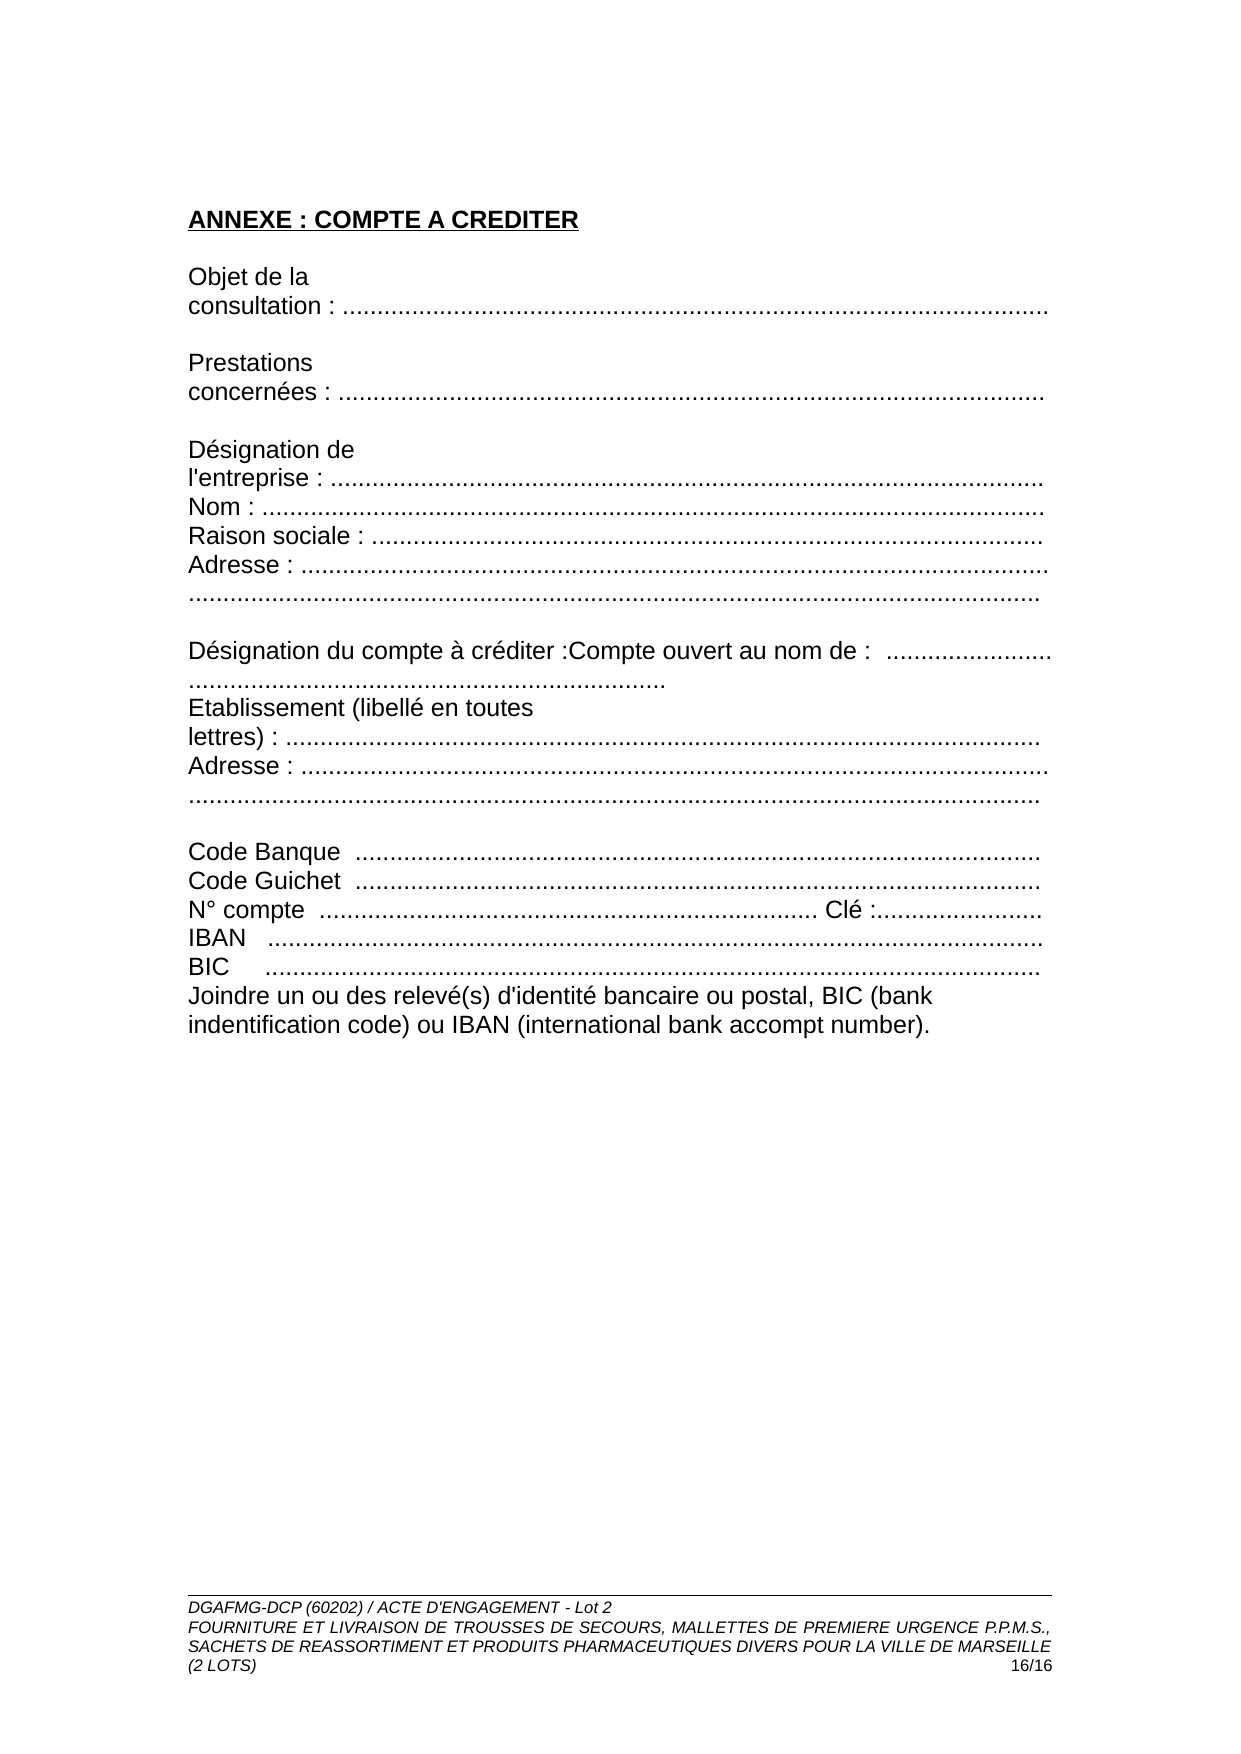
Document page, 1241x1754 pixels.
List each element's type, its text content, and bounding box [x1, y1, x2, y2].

text Désignation de l'entreprise : ....................................................................................................... [188, 434, 1052, 492]
text Adresse : ....................................................................................................................................................................................................................................... [188, 751, 1052, 808]
text Nom : ................................................................................................................. [188, 492, 1052, 521]
text Etablissement (libellé en toutes lettres) : ............................................................................................................. [188, 693, 1052, 751]
text Code Guichet ................................................................................................... [188, 866, 1052, 894]
text IBAN ................................................................................................................ [188, 923, 1052, 952]
text Joindre un ou des relevé(s) d'identité bancaire ou postal, BIC (bank indentification code) ou IBAN (international bank accompt number). [188, 981, 1052, 1038]
text N° compte ........................................................................ Clé :........................ [188, 894, 1052, 923]
text Code Banque ................................................................................................... [188, 837, 1052, 866]
text Raison sociale : ................................................................................................. [188, 521, 1052, 549]
text Objet de la consultation : ...................................................................................................... [188, 262, 1052, 319]
text BIC ................................................................................................................ [188, 952, 1052, 981]
text Prestations concernées : ...................................................................................................... [188, 348, 1052, 406]
text Adresse : ....................................................................................................................................................................................................................................... [188, 549, 1052, 607]
text ANNEXE : COMPTE A CREDITER [188, 204, 1052, 233]
text Désignation du compte à créditer :Compte ouvert au nom de : ............................................................................................. [188, 636, 1052, 693]
